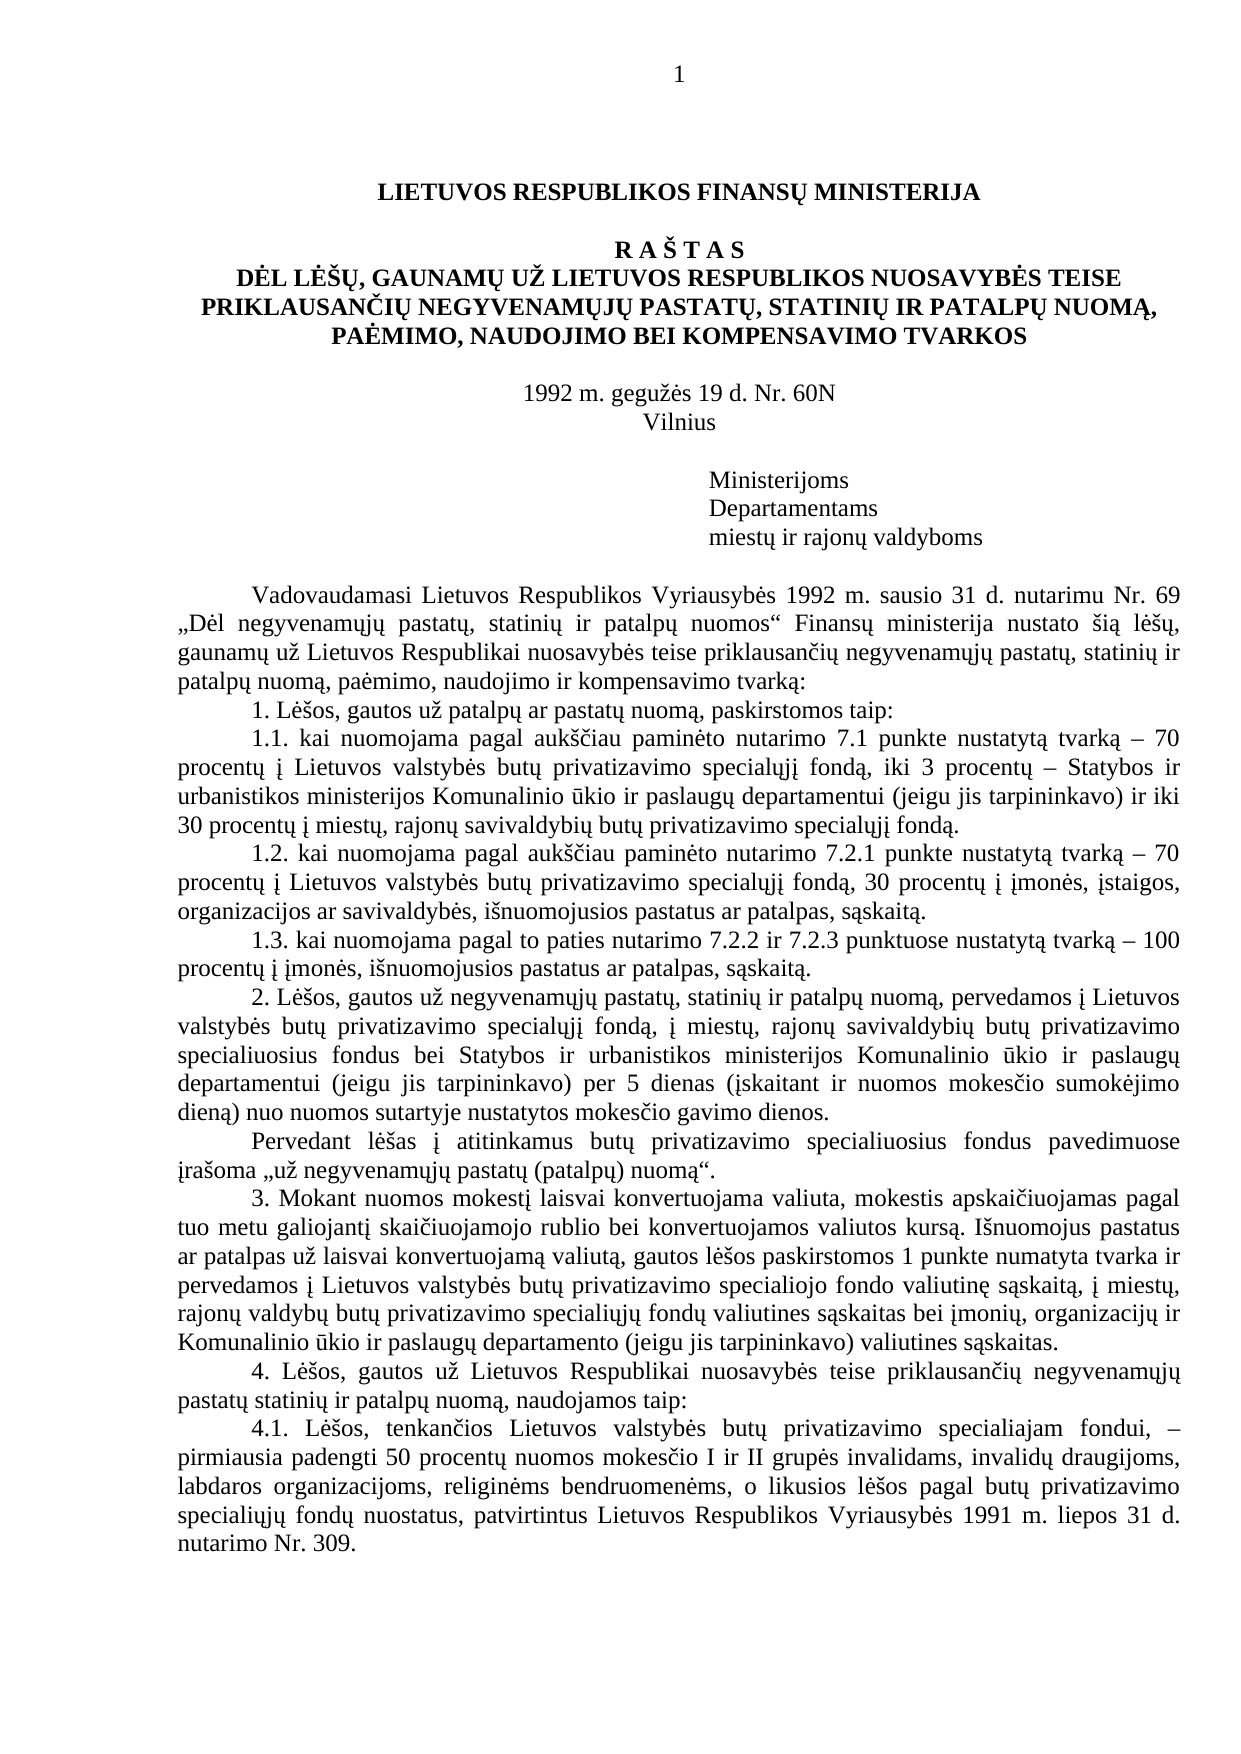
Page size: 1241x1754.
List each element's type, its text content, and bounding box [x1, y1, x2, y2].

text Vilnius [177, 407, 1181, 436]
text LIETUVOS RESPUBLIKOS FINANSŲ MINISTERIJA [177, 177, 1181, 206]
text 1.3. kai nuomojama pagal to paties nutarimo 7.2.2 ir 7.2.3 punktuose nustatytą tvarką – 100 procentų į įmonės, išnuomojusios pastatus ar patalpas, sąskaitą. [177, 925, 1181, 982]
text DĖL LĖŠŲ, GAUNAMŲ UŽ LIETUVOS RESPUBLIKOS NUOSAVYBĖS TEISE PRIKLAUSANČIŲ NEGYVENAMŲJŲ PASTATŲ, STATINIŲ IR PATALPŲ NUOMĄ, PAĖMIMO, NAUDOJIMO BEI KOMPENSAVIMO TVARKOS [177, 263, 1181, 350]
text 1. Lėšos, gautos už patalpų ar pastatų nuomą, paskirstomos taip: [177, 695, 1181, 723]
text 4.1. Lėšos, tenkančios Lietuvos valstybės butų privatizavimo specialiajam fondui, – pirmiausia padengti 50 procentų nuomos mokesčio I ir II grupės invalidams, invalidų draugijoms, labdaros organizacijoms, religinėms bendruomenėms, o likusios lėšos pagal butų privatizavimo specialiųjų fondų nuostatus, patvirtintus Lietuvos Respublikos Vyriausybės 1991 m. liepos 31 d. nutarimo Nr. 309. [177, 1413, 1181, 1557]
text Ministerijoms [177, 465, 1181, 493]
text 3. Mokant nuomos mokestį laisvai konvertuojama valiuta, mokestis apskaičiuojamas pagal tuo metu galiojantį skaičiuojamojo rublio bei konvertuojamos valiutos kursą. Išnuomojus pastatus ar patalpas už laisvai konvertuojamą valiutą, gautos lėšos paskirstomos 1 punkte numatyta tvarka ir pervedamos į Lietuvos valstybės butų privatizavimo specialiojo fondo valiutinę sąskaitą, į miestų, rajonų valdybų butų privatizavimo specialiųjų fondų valiutines sąskaitas bei įmonių, organizacijų ir Komunalinio ūkio ir paslaugų departamento (jeigu jis tarpininkavo) valiutines sąskaitas. [177, 1183, 1181, 1356]
text miestų ir rajonų valdyboms [177, 522, 1181, 551]
text 1.2. kai nuomojama pagal aukščiau paminėto nutarimo 7.2.1 punkte nustatytą tvarką – 70 procentų į Lietuvos valstybės butų privatizavimo specialųjį fondą, 30 procentų į įmonės, įstaigos, organizacijos ar savivaldybės, išnuomojusios pastatus ar patalpas, sąskaitą. [177, 838, 1181, 925]
text Pervedant lėšas į atitinkamus butų privatizavimo specialiuosius fondus pavedimuose įrašoma „už negyvenamųjų pastatų (patalpų) nuomą“. [177, 1126, 1181, 1183]
text 2. Lėšos, gautos už negyvenamųjų pastatų, statinių ir patalpų nuomą, pervedamos į Lietuvos valstybės butų privatizavimo specialųjį fondą, į miestų, rajonų savivaldybių butų privatizavimo specialiuosius fondus bei Statybos ir urbanistikos ministerijos Komunalinio ūkio ir paslaugų departamentui (jeigu jis tarpininkavo) per 5 dienas (įskaitant ir nuomos mokesčio sumokėjimo dieną) nuo nuomos sutartyje nustatytos mokesčio gavimo dienos. [177, 982, 1181, 1126]
text Vadovaudamasi Lietuvos Respublikos Vyriausybės 1992 m. sausio 31 d. nutarimu Nr. 69 „Dėl negyvenamųjų pastatų, statinių ir patalpų nuomos“ Finansų ministerija nustato šią lėšų, gaunamų už Lietuvos Respublikai nuosavybės teise priklausančių negyvenamųjų pastatų, statinių ir patalpų nuomą, paėmimo, naudojimo ir kompensavimo tvarką: [177, 580, 1181, 695]
text 1992 m. gegužės 19 d. Nr. 60N [177, 378, 1181, 407]
text 1.1. kai nuomojama pagal aukščiau paminėto nutarimo 7.1 punkte nustatytą tvarką – 70 procentų į Lietuvos valstybės butų privatizavimo specialųjį fondą, iki 3 procentų – Statybos ir urbanistikos ministerijos Komunalinio ūkio ir paslaugų departamentui (jeigu jis tarpininkavo) ir iki 30 procentų į miestų, rajonų savivaldybių butų privatizavimo specialųjį fondą. [177, 723, 1181, 838]
text Departamentams [177, 493, 1181, 522]
text 4. Lėšos, gautos už Lietuvos Respublikai nuosavybės teise priklausančių negyvenamųjų pastatų statinių ir patalpų nuomą, naudojamos taip: [177, 1356, 1181, 1413]
text R A Š T A S [177, 235, 1181, 263]
